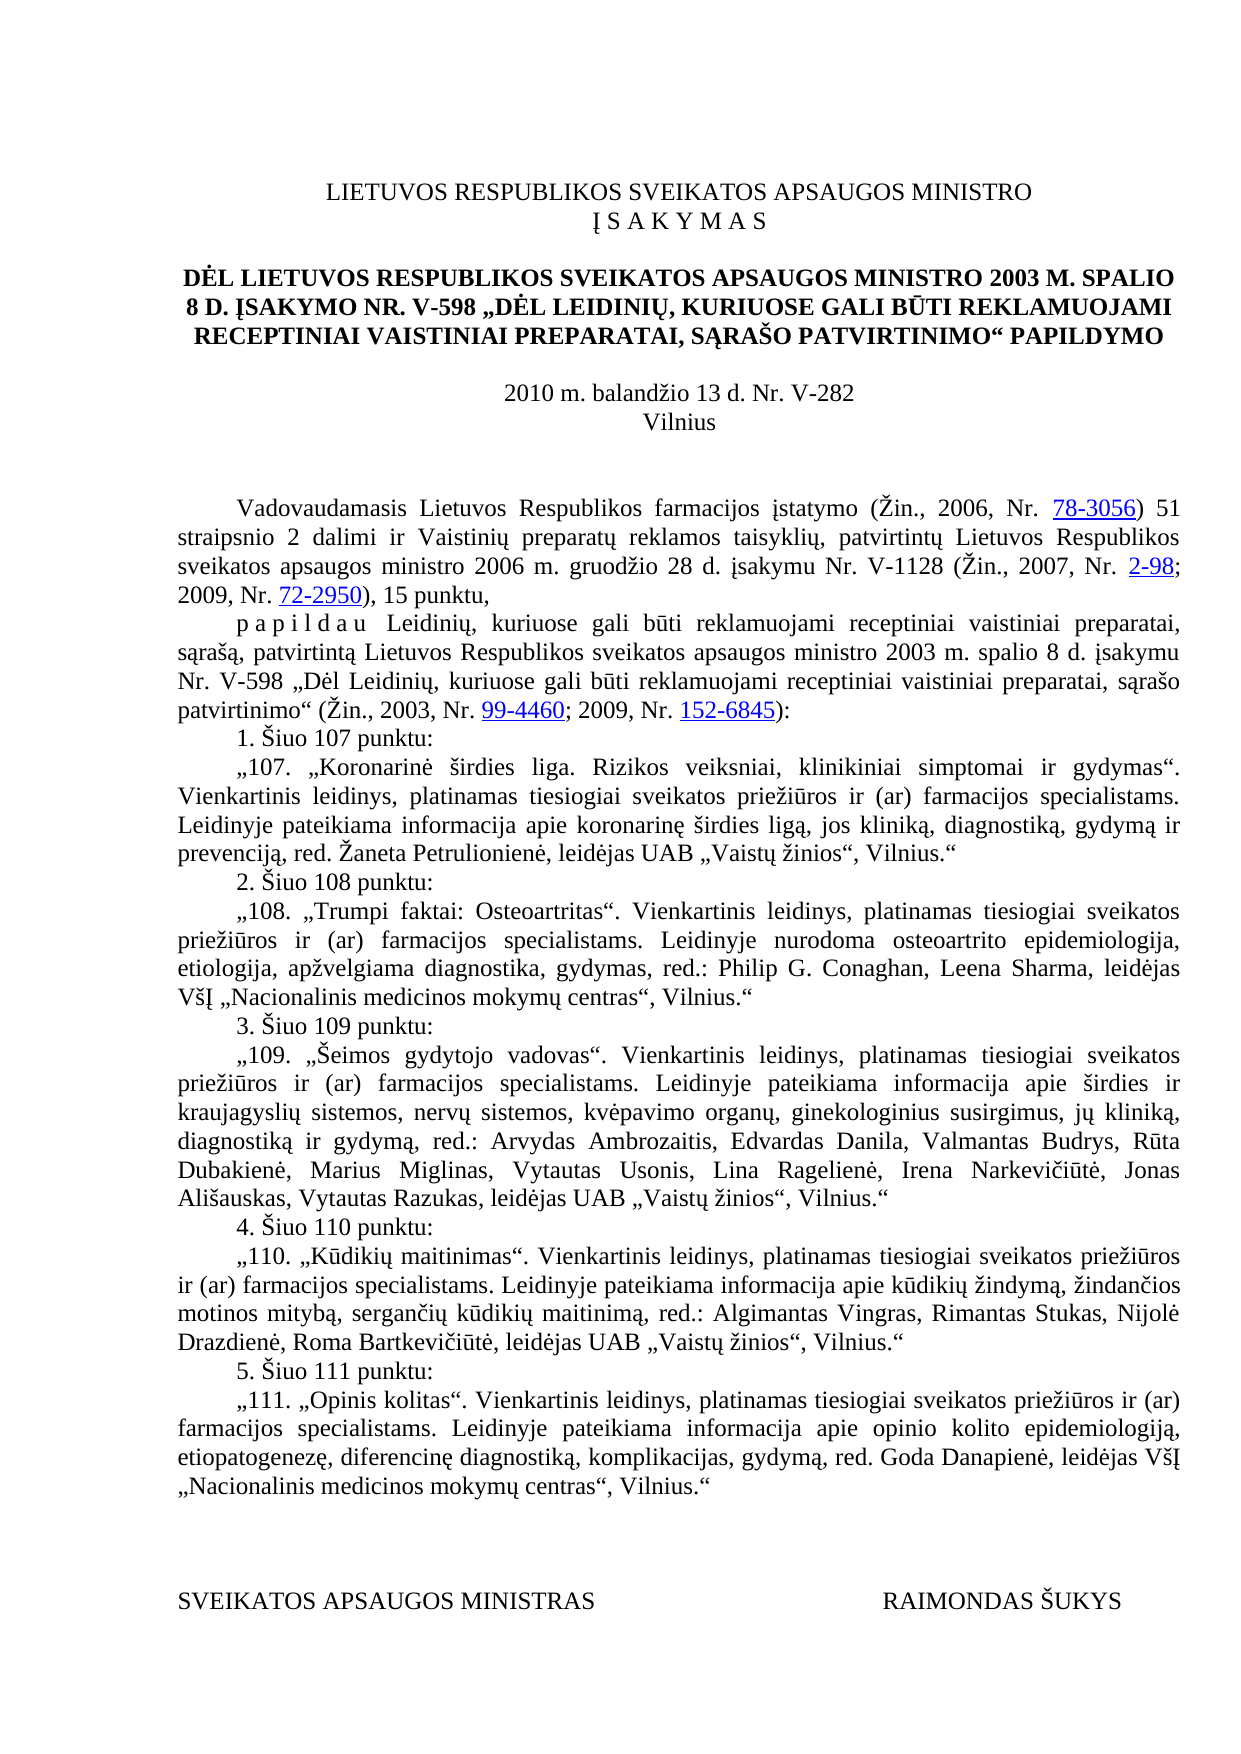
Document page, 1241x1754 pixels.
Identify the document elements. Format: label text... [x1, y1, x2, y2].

text 1. Šiuo 107 punktu: [177, 723, 1181, 752]
text „110. „Kūdikių maitinimas“. Vienkartinis leidinys, platinamas tiesiogiai sveikatos priežiūros ir (ar) farmacijos specialistams. Leidinyje pateikiama informacija apie kūdikių žindymą, žindančios motinos mitybą, sergančių kūdikių maitinimą, red.: Algimantas Vingras, Rimantas Stukas, Nijolė Drazdienė, Roma Bartkevičiūtė, leidėjas UAB „Vaistų žinios“, Vilnius.“ [177, 1241, 1181, 1356]
text 5. Šiuo 111 punktu: [177, 1356, 1181, 1385]
text „108. „Trumpi faktai: Osteoartritas“. Vienkartinis leidinys, platinamas tiesiogiai sveikatos priežiūros ir (ar) farmacijos specialistams. Leidinyje nurodoma osteoartrito epidemiologija, etiologija, apžvelgiama diagnostika, gydymas, red.: Philip G. Conaghan, Leena Sharma, leidėjas VšĮ „Nacionalinis medicinos mokymų centras“, Vilnius.“ [177, 896, 1181, 1011]
text „109. „Šeimos gydytojo vadovas“. Vienkartinis leidinys, platinamas tiesiogiai sveikatos priežiūros ir (ar) farmacijos specialistams. Leidinyje pateikiama informacija apie širdies ir kraujagyslių sistemos, nervų sistemos, kvėpavimo organų, ginekologinius susirgimus, jų kliniką, diagnostiką ir gydymą, red.: Arvydas Ambrozaitis, Edvardas Danila, Valmantas Budrys, Rūta Dubakienė, Marius Miglinas, Vytautas Usonis, Lina Ragelienė, Irena Narkevičiūtė, Jonas Ališauskas, Vytautas Razukas, leidėjas UAB „Vaistų žinios“, Vilnius.“ [177, 1040, 1181, 1212]
text LIETUVOS RESPUBLIKOS SVEIKATOS APSAUGOS MINISTRO [177, 177, 1181, 206]
text 2. Šiuo 108 punktu: [177, 867, 1181, 896]
text SVEIKATOS APSAUGOS MINISTRAS RAIMONDAS ŠUKYS [177, 1586, 1181, 1615]
text Vadovaudamasis Lietuvos Respublikos farmacijos įstatymo (Žin., 2006, Nr. 78-3056) 51 straipsnio 2 dalimi ir Vaistinių preparatų reklamos taisyklių, patvirtintų Lietuvos Respublikos sveikatos apsaugos ministro 2006 m. gruodžio 28 d. įsakymu Nr. V-1128 (Žin., 2007, Nr. 2-98; 2009, Nr. 72-2950), 15 punktu, [177, 493, 1181, 608]
text 4. Šiuo 110 punktu: [177, 1212, 1181, 1241]
text ĮSAKYMAS [177, 206, 1181, 235]
text 2010 m. balandžio 13 d. Nr. V-282 [177, 378, 1181, 407]
text DĖL LIETUVOS RESPUBLIKOS SVEIKATOS APSAUGOS MINISTRO 2003 M. SPALIO 8 D. ĮSAKYMO Nr. V-598 „DĖL LEIDINIŲ, KURIUOSE GALI BŪTI REKLAMUOJAMI RECEPTINIAI VAISTINIAI PREPARATAI, SĄRAŠO PATVIRTINIMO“ PAPILDYMO [177, 263, 1181, 350]
text „107. „Koronarinė širdies liga. Rizikos veiksniai, klinikiniai simptomai ir gydymas“. Vienkartinis leidinys, platinamas tiesiogiai sveikatos priežiūros ir (ar) farmacijos specialistams. Leidinyje pateikiama informacija apie koronarinę širdies ligą, jos kliniką, diagnostiką, gydymą ir prevenciją, red. Žaneta Petrulionienė, leidėjas UAB „Vaistų žinios“, Vilnius.“ [177, 752, 1181, 867]
text „111. „Opinis kolitas“. Vienkartinis leidinys, platinamas tiesiogiai sveikatos priežiūros ir (ar) farmacijos specialistams. Leidinyje pateikiama informacija apie opinio kolito epidemiologiją, etiopatogenezę, diferencinę diagnostiką, komplikacijas, gydymą, red. Goda Danapienė, leidėjas VšĮ „Nacionalinis medicinos mokymų centras“, Vilnius.“ [177, 1385, 1181, 1500]
text papildau Leidinių, kuriuose gali būti reklamuojami receptiniai vaistiniai preparatai, sąrašą, patvirtintą Lietuvos Respublikos sveikatos apsaugos ministro 2003 m. spalio 8 d. įsakymu Nr. V-598 „Dėl Leidinių, kuriuose gali būti reklamuojami receptiniai vaistiniai preparatai, sąrašo patvirtinimo“ (Žin., 2003, Nr. 99-4460; 2009, Nr. 152-6845): [177, 608, 1181, 723]
text 3. Šiuo 109 punktu: [177, 1011, 1181, 1040]
text Vilnius [177, 407, 1181, 436]
